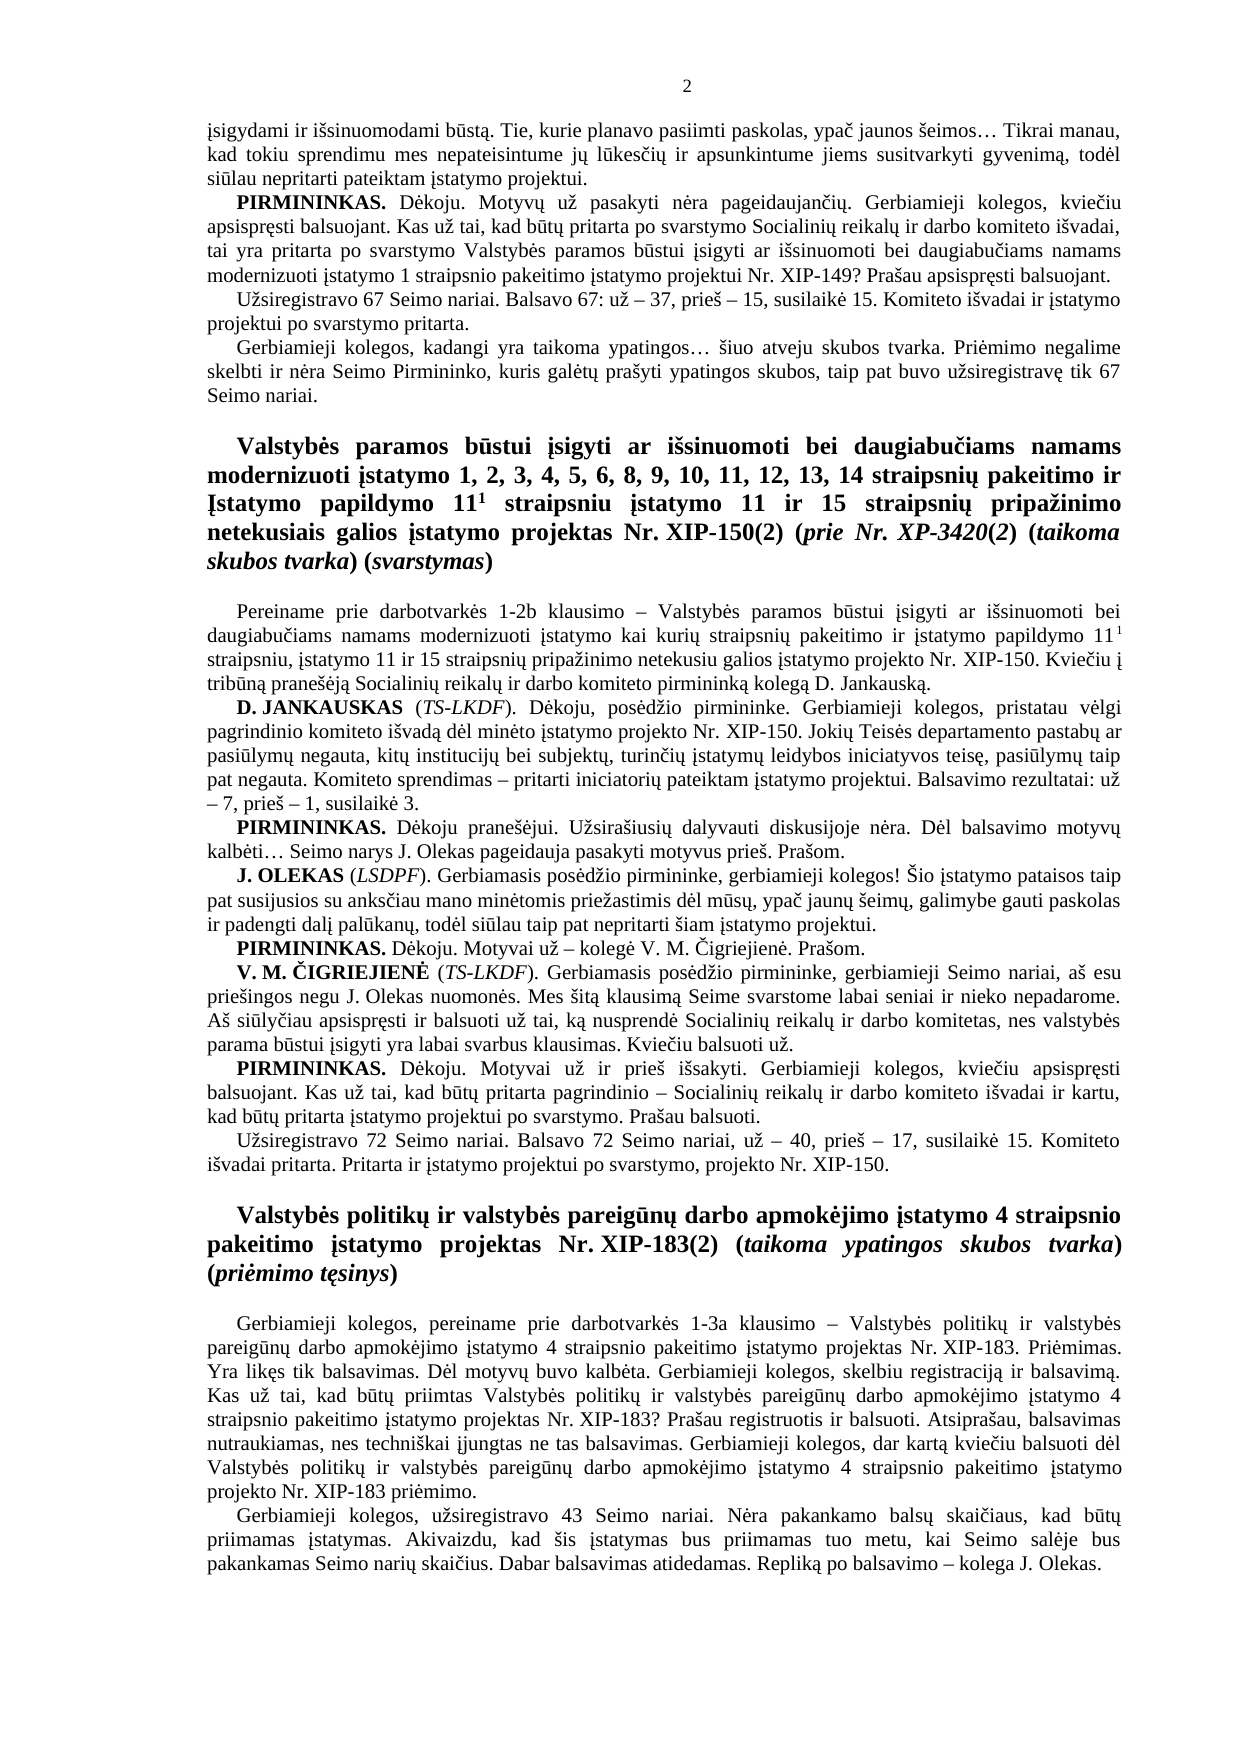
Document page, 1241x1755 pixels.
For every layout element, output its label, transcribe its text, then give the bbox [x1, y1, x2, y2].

text Valstybės paramos būstui įsigyti ar išsinuomoti bei daugiabučiams namams modernizuoti įstatymo 1, 2, 3, 4, 5, 6, 8, 9, 10, 11, 12, 13, 14 straipsnių pakeitimo ir Įstatymo papildymo 111 straipsniu įstatymo 11 ir 15 straipsnių pripažinimo netekusiais galios įstatymo projektas Nr. XIP-150(2) (prie Nr. XP-3420(2) (taikoma skubos tvarka) (svarstymas) [207, 431, 1122, 575]
text įsigydami ir išsinuomodami būstą. Tie, kurie planavo pasiimti paskolas, ypač jaunos šeimos… Tikrai manau, kad tokiu sprendimu mes nepateisintume jų lūkesčių ir apsunkintume jiems susitvarkyti gyvenimą, todėl siūlau nepritarti pateiktam įstatymo projektui. [207, 118, 1122, 190]
text PIRMININKAS. Dėkoju pranešėjui. Užsirašiusių dalyvauti diskusijoje nėra. Dėl balsavimo motyvų kalbėti… Seimo narys J. Olekas pageidauja pasakyti motyvus prieš. Prašom. [207, 815, 1122, 863]
text Gerbiamieji kolegos, pereiname prie darbotvarkės 1-3a klausimo – Valstybės politikų ir valstybės pareigūnų darbo apmokėjimo įstatymo 4 straipsnio pakeitimo įstatymo projektas Nr. XIP-183. Priėmimas. Yra likęs tik balsavimas. Dėl motyvų buvo kalbėta. Gerbiamieji kolegos, skelbiu registraciją ir balsavimą. Kas už tai, kad būtų priimtas Valstybės politikų ir valstybės pareigūnų darbo apmokėjimo įstatymo 4 straipsnio pakeitimo įstatymo projektas Nr. XIP-183? Prašau registruotis ir balsuoti. Atsiprašau, balsavimas nutraukiamas, nes techniškai įjungtas ne tas balsavimas. Gerbiamieji kolegos, dar kartą kviečiu balsuoti dėl Valstybės politikų ir valstybės pareigūnų darbo apmokėjimo įstatymo 4 straipsnio pakeitimo įstatymo projekto Nr. XIP-183 priėmimo. [207, 1311, 1122, 1503]
text Valstybės politikų ir valstybės pareigūnų darbo apmokėjimo įstatymo 4 straipsnio pakeitimo įstatymo projektas Nr. XIP-183(2) (taikoma ypatingos skubos tvarka) (priėmimo tęsinys) [207, 1200, 1122, 1287]
text Gerbiamieji kolegos, kadangi yra taikoma ypatingos… šiuo atveju skubos tvarka. Priėmimo negalime skelbti ir nėra Seimo Pirmininko, kuris galėtų prašyti ypatingos skubos, taip pat buvo užsiregistravę tik 67 Seimo nariai. [207, 335, 1122, 407]
text J. OLEKAS (LSDPF). Gerbiamasis posėdžio pirmininke, gerbiamieji kolegos! Šio įstatymo pataisos taip pat susijusios su anksčiau mano minėtomis priežastimis dėl mūsų, ypač jaunų šeimų, galimybe gauti paskolas ir padengti dalį palūkanų, todėl siūlau taip pat nepritarti šiam įstatymo projektui. [207, 863, 1122, 936]
text Užsiregistravo 72 Seimo nariai. Balsavo 72 Seimo nariai, už – 40, prieš – 17, susilaikė 15. Komiteto išvadai pritarta. Pritarta ir įstatymo projektui po svarstymo, projekto Nr. XIP-150. [207, 1128, 1122, 1176]
text PIRMININKAS. Dėkoju. Motyvai už ir prieš išsakyti. Gerbiamieji kolegos, kviečiu apsispręsti balsuojant. Kas už tai, kad būtų pritarta pagrindinio – Socialinių reikalų ir darbo komiteto išvadai ir kartu, kad būtų pritarta įstatymo projektui po svarstymo. Prašau balsuoti. [207, 1056, 1122, 1128]
text PIRMININKAS. Dėkoju. Motyvų už pasakyti nėra pageidaujančių. Gerbiamieji kolegos, kviečiu apsispręsti balsuojant. Kas už tai, kad būtų pritarta po svarstymo Socialinių reikalų ir darbo komiteto išvadai, tai yra pritarta po svarstymo Valstybės paramos būstui įsigyti ar išsinuomoti bei daugiabučiams namams modernizuoti įstatymo 1 straipsnio pakeitimo įstatymo projektui Nr. XIP-149? Prašau apsispręsti balsuojant. [207, 190, 1122, 287]
text Užsiregistravo 67 Seimo nariai. Balsavo 67: už – 37, prieš – 15, susilaikė 15. Komiteto išvadai ir įstatymo projektui po svarstymo pritarta. [207, 287, 1122, 335]
text PIRMININKAS. Dėkoju. Motyvai už – kolegė V. M. Čigriejienė. Prašom. [207, 936, 1122, 960]
text Pereiname prie darbotvarkės 1-2b klausimo – Valstybės paramos būstui įsigyti ar išsinuomoti bei daugiabučiams namams modernizuoti įstatymo kai kurių straipsnių pakeitimo ir įstatymo papildymo 111 straipsniu, įstatymo 11 ir 15 straipsnių pripažinimo netekusiu galios įstatymo projekto Nr. XIP-150. Kviečiu į tribūną pranešėją Socialinių reikalų ir darbo komiteto pirmininką kolegą D. Jankauską. [207, 599, 1122, 695]
text D. JANKAUSKAS (TS-LKDF). Dėkoju, posėdžio pirmininke. Gerbiamieji kolegos, pristatau vėlgi pagrindinio komiteto išvadą dėl minėto įstatymo projekto Nr. XIP-150. Jokių Teisės departamento pastabų ar pasiūlymų negauta, kitų institucijų bei subjektų, turinčių įstatymų leidybos iniciatyvos teisę, pasiūlymų taip pat negauta. Komiteto sprendimas – pritarti iniciatorių pateiktam įstatymo projektui. Balsavimo rezultatai: už – 7, prieš – 1, susilaikė 3. [207, 695, 1122, 815]
text Gerbiamieji kolegos, užsiregistravo 43 Seimo nariai. Nėra pakankamo balsų skaičiaus, kad būtų priimamas įstatymas. Akivaizdu, kad šis įstatymas bus priimamas tuo metu, kai Seimo salėje bus pakankamas Seimo narių skaičius. Dabar balsavimas atidedamas. Repliką po balsavimo – kolega J. Olekas. [207, 1503, 1122, 1575]
text V. M. ČIGRIEJIENĖ (TS-LKDF). Gerbiamasis posėdžio pirmininke, gerbiamieji Seimo nariai, aš esu priešingos negu J. Olekas nuomonės. Mes šitą klausimą Seime svarstome labai seniai ir nieko nepadarome. Aš siūlyčiau apsispręsti ir balsuoti už tai, ką nusprendė Socialinių reikalų ir darbo komitetas, nes valstybės parama būstui įsigyti yra labai svarbus klausimas. Kviečiu balsuoti už. [207, 960, 1122, 1056]
